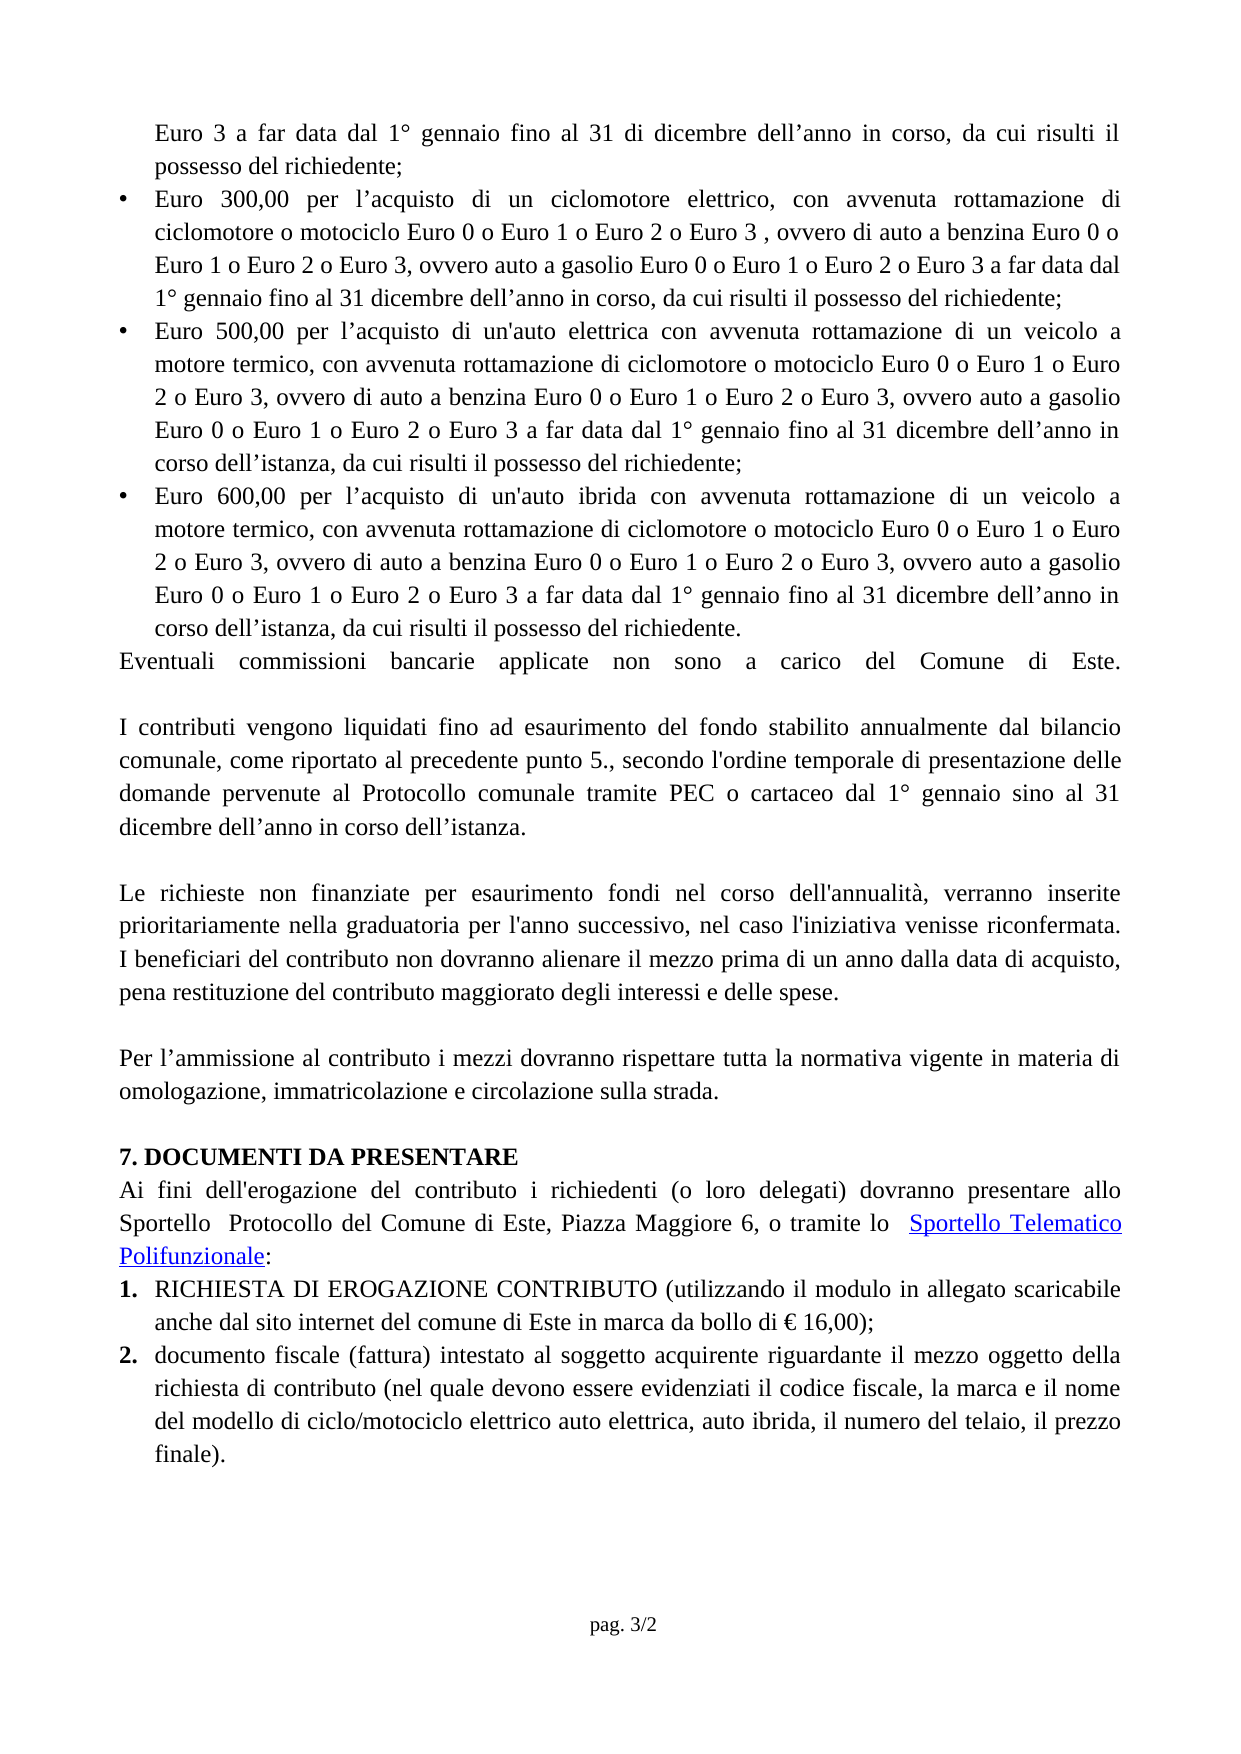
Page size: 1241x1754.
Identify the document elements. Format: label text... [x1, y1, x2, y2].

list Euro 600,00 per l’acquisto di un'auto ibrida con avvenuta rottamazione di un veicolo a motore termico, con avvenuta rottamazione di ciclomotore o motociclo Euro 0 o Euro 1 o Euro 2 o Euro 3, ovvero di auto a benzina Euro 0 o Euro 1 o Euro 2 o Euro 3, ovvero auto a gasolio Euro 0 o Euro 1 o Euro 2 o Euro 3 a far data dal 1° gennaio fino al 31 dicembre dell’anno in corso dell’istanza, da cui risulti il possesso del richiedente. [119, 481, 1122, 642]
text Per l’ammissione al contributo i mezzi dovranno rispettare tutta la normativa vigente in materia di omologazione, immatricolazione e circolazione sulla strada. [119, 1043, 1122, 1104]
list Euro 300,00 per l’acquisto di un ciclomotore elettrico, con avvenuta rottamazione di ciclomotore o motociclo Euro 0 o Euro 1 o Euro 2 o Euro 3 , ovvero di auto a benzina Euro 0 o Euro 1 o Euro 2 o Euro 3, ovvero auto a gasolio Euro 0 o Euro 1 o Euro 2 o Euro 3 a far data dal 1° gennaio fino al 31 dicembre dell’anno in corso, da cui risulti il possesso del richiedente; [119, 184, 1122, 312]
text Ai fini dell'erogazione del contributo i richiedenti (o loro delegati) dovranno presentare allo Sportello Protocollo del Comune di Este, Piazza Maggiore 6, o tramite lo Sportello Telematico Polifunzionale: [119, 1175, 1122, 1269]
text Le richieste non finanziate per esaurimento fondi nel corso dell'annualità, verranno inserite prioritariamente nella graduatoria per l'anno successivo, nel caso l'iniziativa venisse riconfermata. I beneficiari del contributo non dovranno alienare il mezzo prima di un anno dalla data di acquisto, pena restituzione del contributo maggiorato degli interessi e delle spese. [119, 878, 1122, 1005]
list documento fiscale (fattura) intestato al soggetto acquirente riguardante il mezzo oggetto della richiesta di contributo (nel quale devono essere evidenziati il codice fiscale, la marca e il nome del modello di ciclo/motociclo elettrico auto elettrica, auto ibrida, il numero del telaio, il prezzo finale). [119, 1340, 1122, 1468]
list Euro 3 a far data dal 1° gennaio fino al 31 di dicembre dell’anno in corso, da cui risulti il possesso del richiedente; [119, 118, 1122, 180]
list RICHIESTA DI EROGAZIONE CONTRIBUTO (utilizzando il modulo in allegato scaricabile anche dal sito internet del comune di Este in marca da bollo di € 16,00); [119, 1274, 1122, 1336]
text I contributi vengono liquidati fino ad esaurimento del fondo stabilito annualmente dal bilancio comunale, come riportato al precedente punto 5., secondo l'ordine temporale di presentazione delle domande pervenute al Protocollo comunale tramite PEC o cartaceo dal 1° gennaio sino al 31 dicembre dell’anno in corso dell’istanza. [119, 712, 1122, 840]
list Euro 500,00 per l’acquisto di un'auto elettrica con avvenuta rottamazione di un veicolo a motore termico, con avvenuta rottamazione di ciclomotore o motociclo Euro 0 o Euro 1 o Euro 2 o Euro 3, ovvero di auto a benzina Euro 0 o Euro 1 o Euro 2 o Euro 3, ovvero auto a gasolio Euro 0 o Euro 1 o Euro 2 o Euro 3 a far data dal 1° gennaio fino al 31 dicembre dell’anno in corso dell’istanza, da cui risulti il possesso del richiedente; [119, 316, 1122, 477]
text Eventuali commissioni bancarie applicate non sono a carico del Comune di Este. [119, 646, 1122, 708]
text 7. DOCUMENTI DA PRESENTARE [119, 1142, 1122, 1171]
